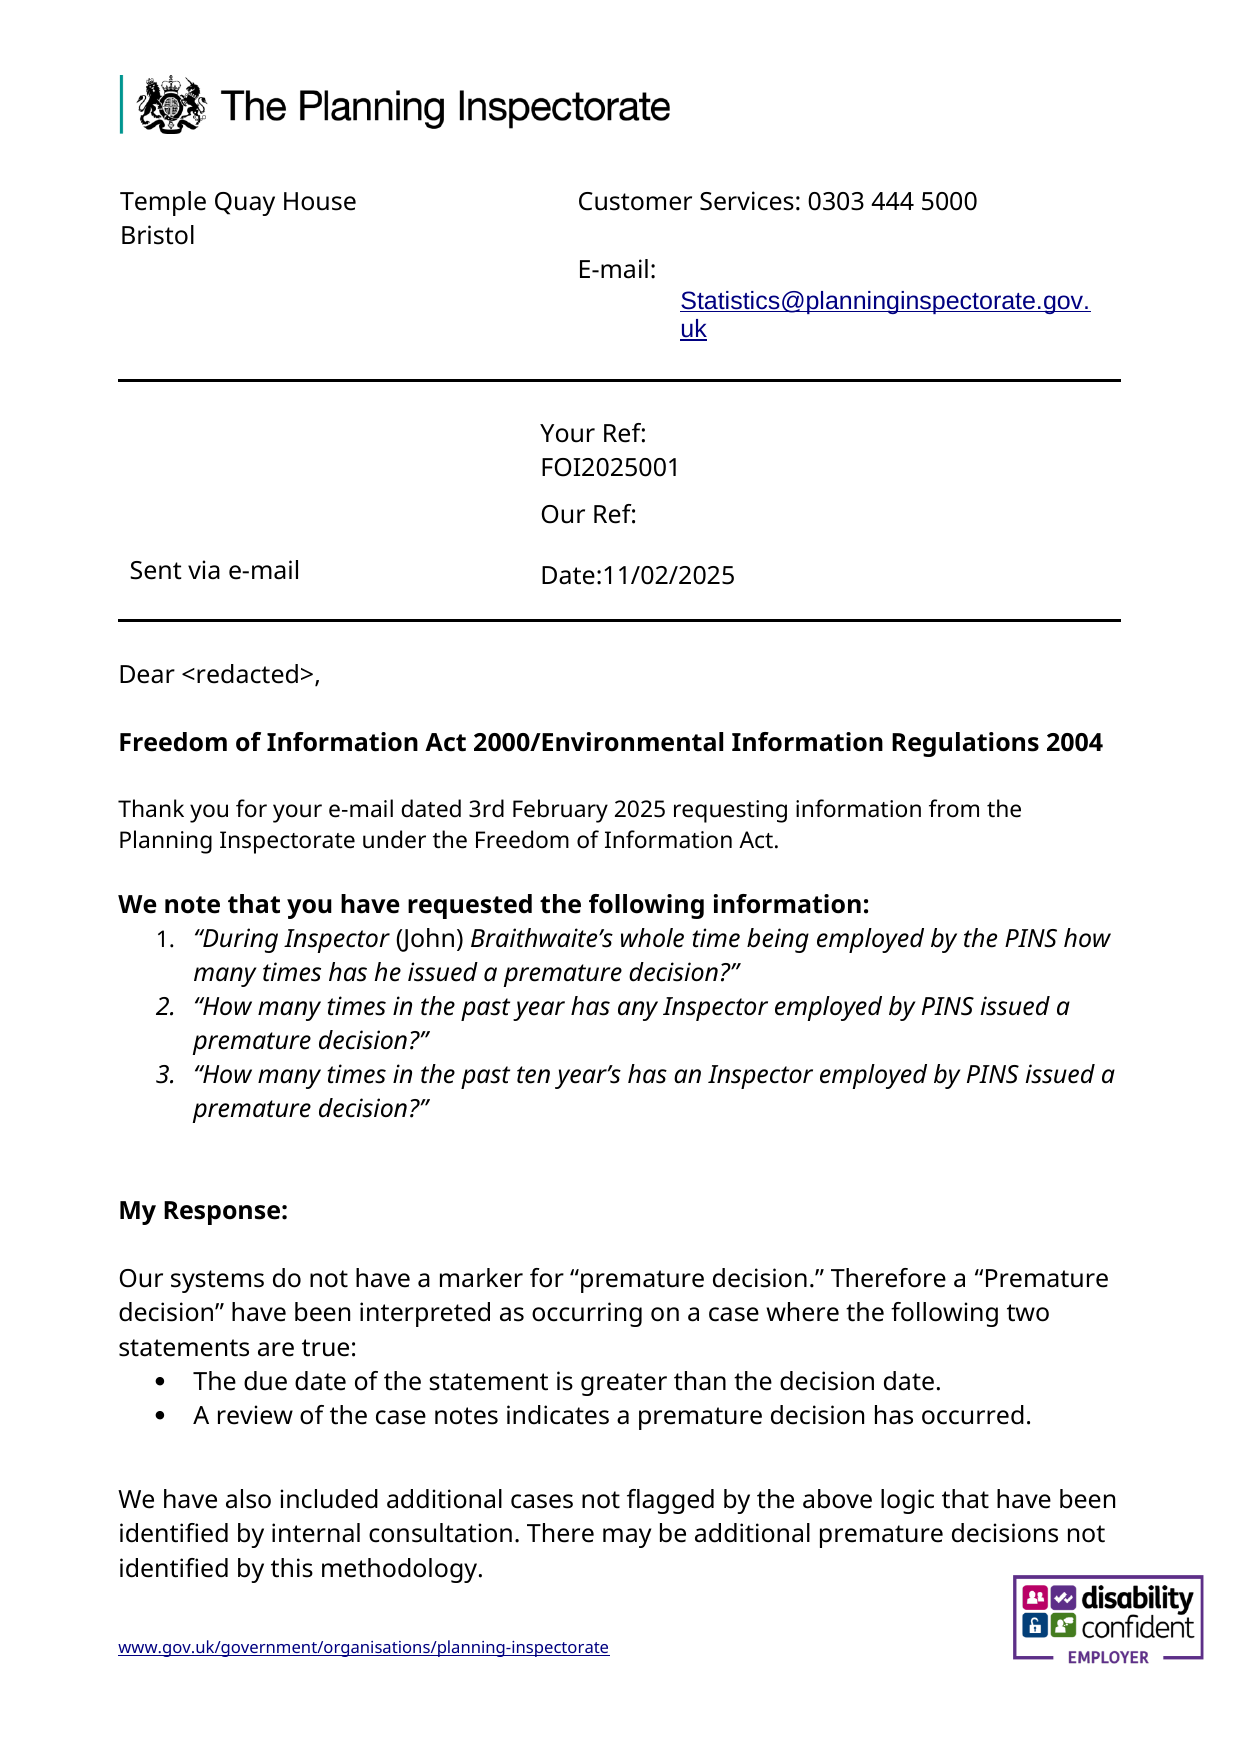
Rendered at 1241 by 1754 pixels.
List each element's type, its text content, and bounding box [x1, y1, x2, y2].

table_cell [1100, 182, 1240, 345]
text Freedom of Information Act 2000/Environmental Information Regulations 2004 [118, 724, 1122, 758]
table_cell Customer Services: 0303 444 5000 E-mail: Statistics@planninginspectorate.gov.uk [576, 182, 1099, 345]
text We note that you have requested the following information: [118, 886, 1122, 920]
table_header Sent via e-mail [118, 382, 529, 619]
table_cell [118, 140, 1240, 182]
table_cell Temple Quay House Bristol [118, 182, 576, 345]
list “How many times in the past year has any Inspector employed by PINS issued a premature decision?” [156, 988, 1122, 1057]
table_header [118, 70, 1240, 140]
table_header Your Ref: FOI2025001 [540, 416, 783, 484]
table_header [529, 382, 1121, 619]
text Our systems do not have a marker for “premature decision.” Therefore a “Premature decision” have been interpreted as occurring on a case where the following two statements are true: [118, 1261, 1122, 1363]
list “How many times in the past ten year’s has an Inspector employed by PINS issued a premature decision?” [156, 1057, 1122, 1125]
table_cell Date:11/02/2025 [540, 531, 783, 619]
table_cell Our Ref: [540, 484, 783, 531]
text My Response: [118, 1193, 1122, 1227]
list “During Inspector (John) Braithwaite’s whole time being employed by the PINS how many times has he issued a premature decision?” [156, 920, 1122, 988]
list A review of the case notes indicates a premature decision has occurred. [156, 1397, 1122, 1431]
table_cell [783, 484, 1121, 531]
text Dear <redacted>, [118, 656, 1112, 690]
table_cell [783, 531, 1121, 619]
text We have also included additional cases not flagged by the above logic that have been identified by internal consultation. There may be additional premature decisions not identified by this methodology. [118, 1482, 1122, 1584]
table_header [783, 416, 1121, 484]
text Thank you for your e-mail dated 3rd February 2025 requesting information from the Planning Inspectorate under the Freedom of Information Act. [118, 793, 1122, 855]
list The due date of the statement is greater than the decision date. [156, 1363, 1122, 1397]
